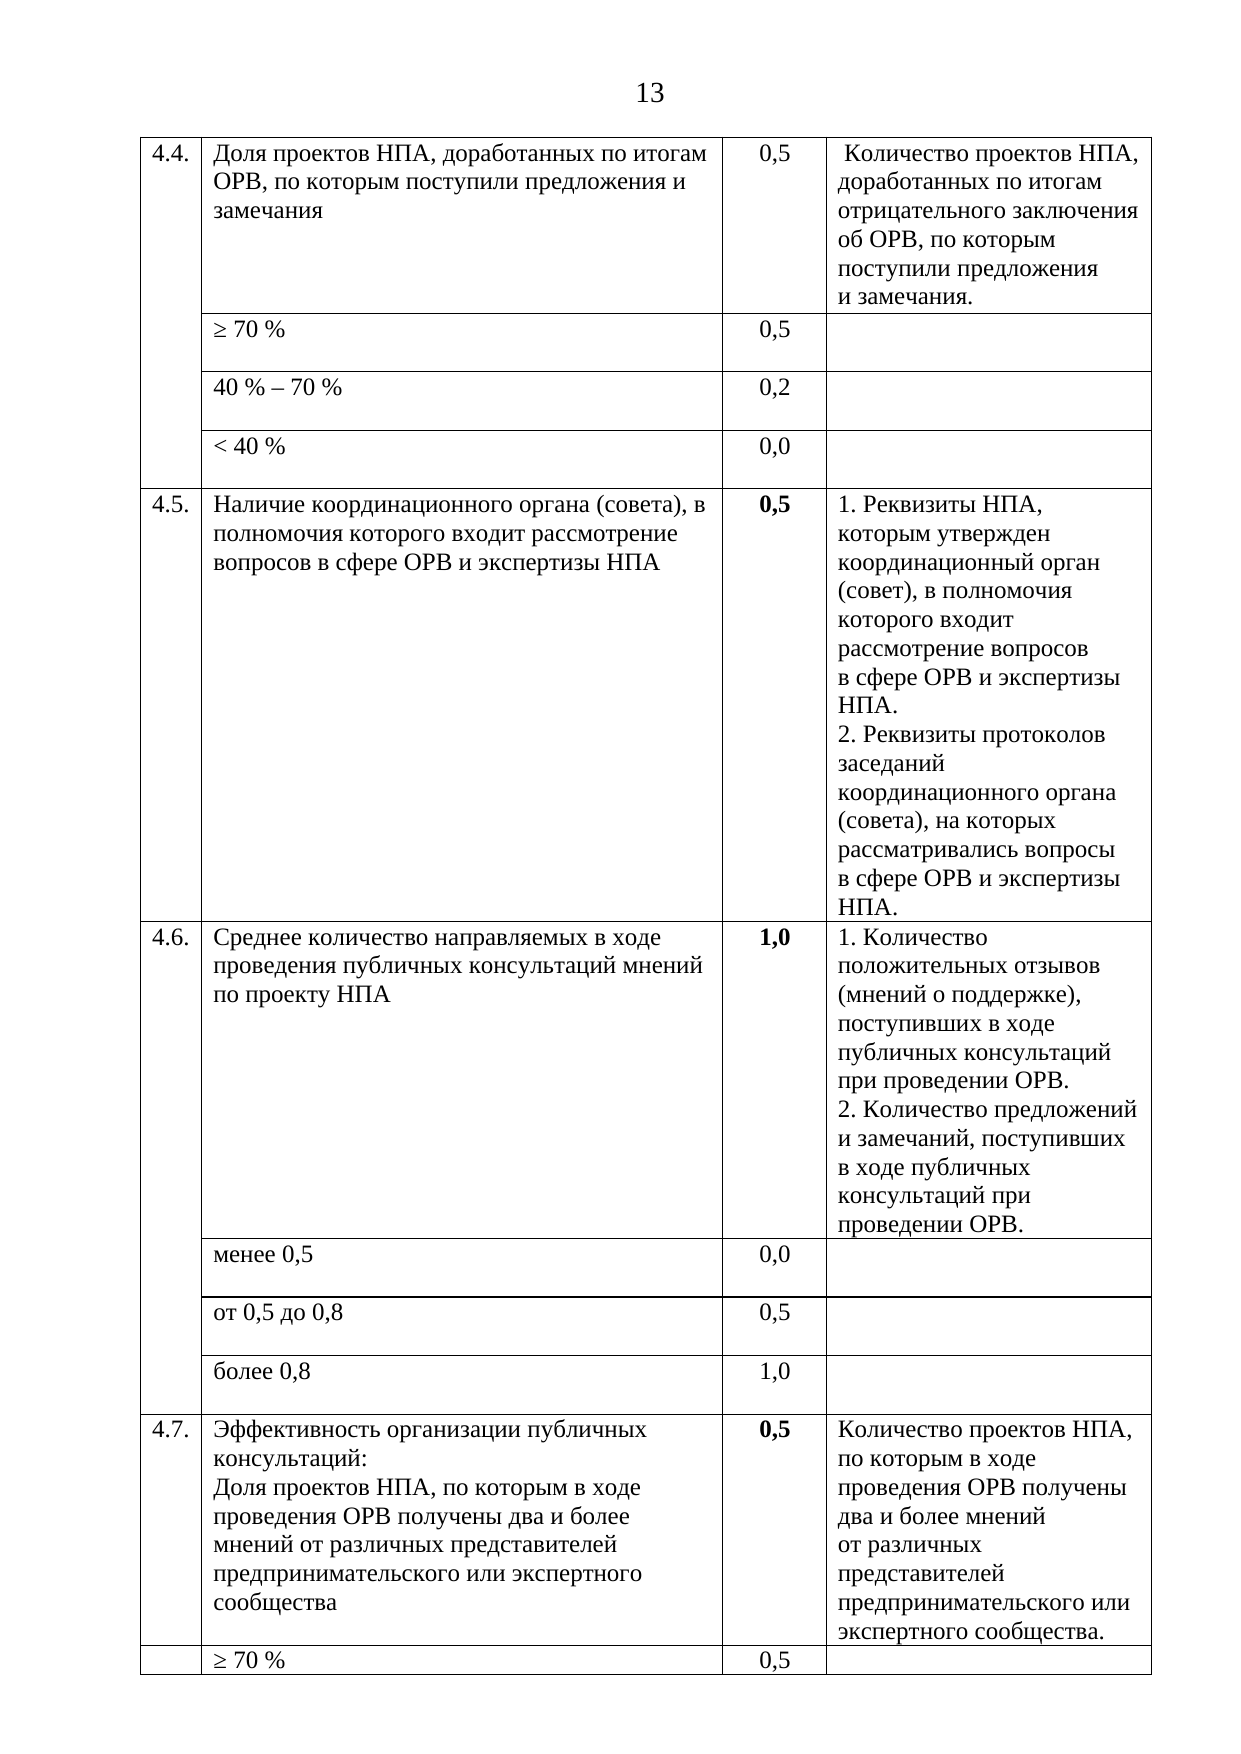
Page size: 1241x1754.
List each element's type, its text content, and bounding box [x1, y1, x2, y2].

table_cell 0,5 [723, 1415, 826, 1644]
table_cell [827, 1356, 1151, 1413]
table_cell Наличие координационного органа (совета), в полномочия которого входит рассмотрение вопросов в сфере ОРВ и экспертизы НПА [202, 489, 722, 921]
table_cell 1. Реквизиты НПА, которым утвержден координационный орган (совет), в полномочия которого входит рассмотрение вопросов в сфере ОРВ и экспертизы НПА. 2. Реквизиты протоколов заседаний координационного органа (совета), на которых рассматривались вопросы в сфере ОРВ и экспертизы НПА. [827, 489, 1151, 921]
table_cell [827, 1239, 1151, 1296]
table_cell 1. Количество положительных отзывов (мнений о поддержке), поступивших в ходе публичных консультаций при проведении ОРВ. 2. Количество предложений и замечаний, поступивших в ходе публичных консультаций при проведении ОРВ. [827, 922, 1151, 1238]
table_cell [827, 372, 1151, 430]
table_cell ≥ 70 % [202, 1646, 722, 1674]
table_cell от 0,5 до 0,8 [202, 1298, 722, 1355]
table_cell 0,0 [723, 1239, 826, 1296]
table_cell 0,5 [723, 1298, 826, 1355]
table_cell [827, 314, 1151, 371]
table_cell Эффективность организации публичных консультаций: Доля проектов НПА, по которым в ходе проведения ОРВ получены два и более мнений от различных представителей предпринимательского или экспертного сообщества [202, 1415, 722, 1644]
table_cell < 40 % [202, 431, 722, 488]
table_cell [827, 1298, 1151, 1355]
table_cell 0,5 [723, 489, 826, 921]
table_cell 0,5 [723, 314, 826, 371]
table_cell 4.4. [141, 138, 201, 488]
table_cell 4.7. [141, 1415, 201, 1644]
table_cell 0,2 [723, 372, 826, 430]
table_cell более 0,8 [202, 1356, 722, 1413]
table_cell Среднее количество направляемых в ходе проведения публичных консультаций мнений по проекту НПА [202, 922, 722, 1238]
table_cell 0,0 [723, 431, 826, 488]
table_cell [827, 1646, 1151, 1674]
table_cell 1,0 [723, 1356, 826, 1413]
table_cell менее 0,5 [202, 1239, 722, 1296]
table_cell Количество проектов НПА, по которым в ходе проведения ОРВ получены два и более мнений от различных представителей предпринимательского или экспертного сообщества. [827, 1415, 1151, 1644]
table_cell [827, 431, 1151, 488]
table_cell 4.5. [141, 489, 201, 921]
table_cell 4.6. [141, 922, 201, 1413]
table_cell 0,5 [723, 138, 826, 313]
table_cell 1,0 [723, 922, 826, 1238]
table_cell 40 % – 70 % [202, 372, 722, 430]
table_cell 0,5 [723, 1646, 826, 1674]
table_cell Количество проектов НПА, доработанных по итогам отрицательного заключения об ОРВ, по которым поступили предложения и замечания. [827, 138, 1151, 313]
table_cell ≥ 70 % [202, 314, 722, 371]
table_cell Доля проектов НПА, доработанных по итогам ОРВ, по которым поступили предложения и замечания [202, 138, 722, 313]
table_cell [141, 1646, 201, 1674]
